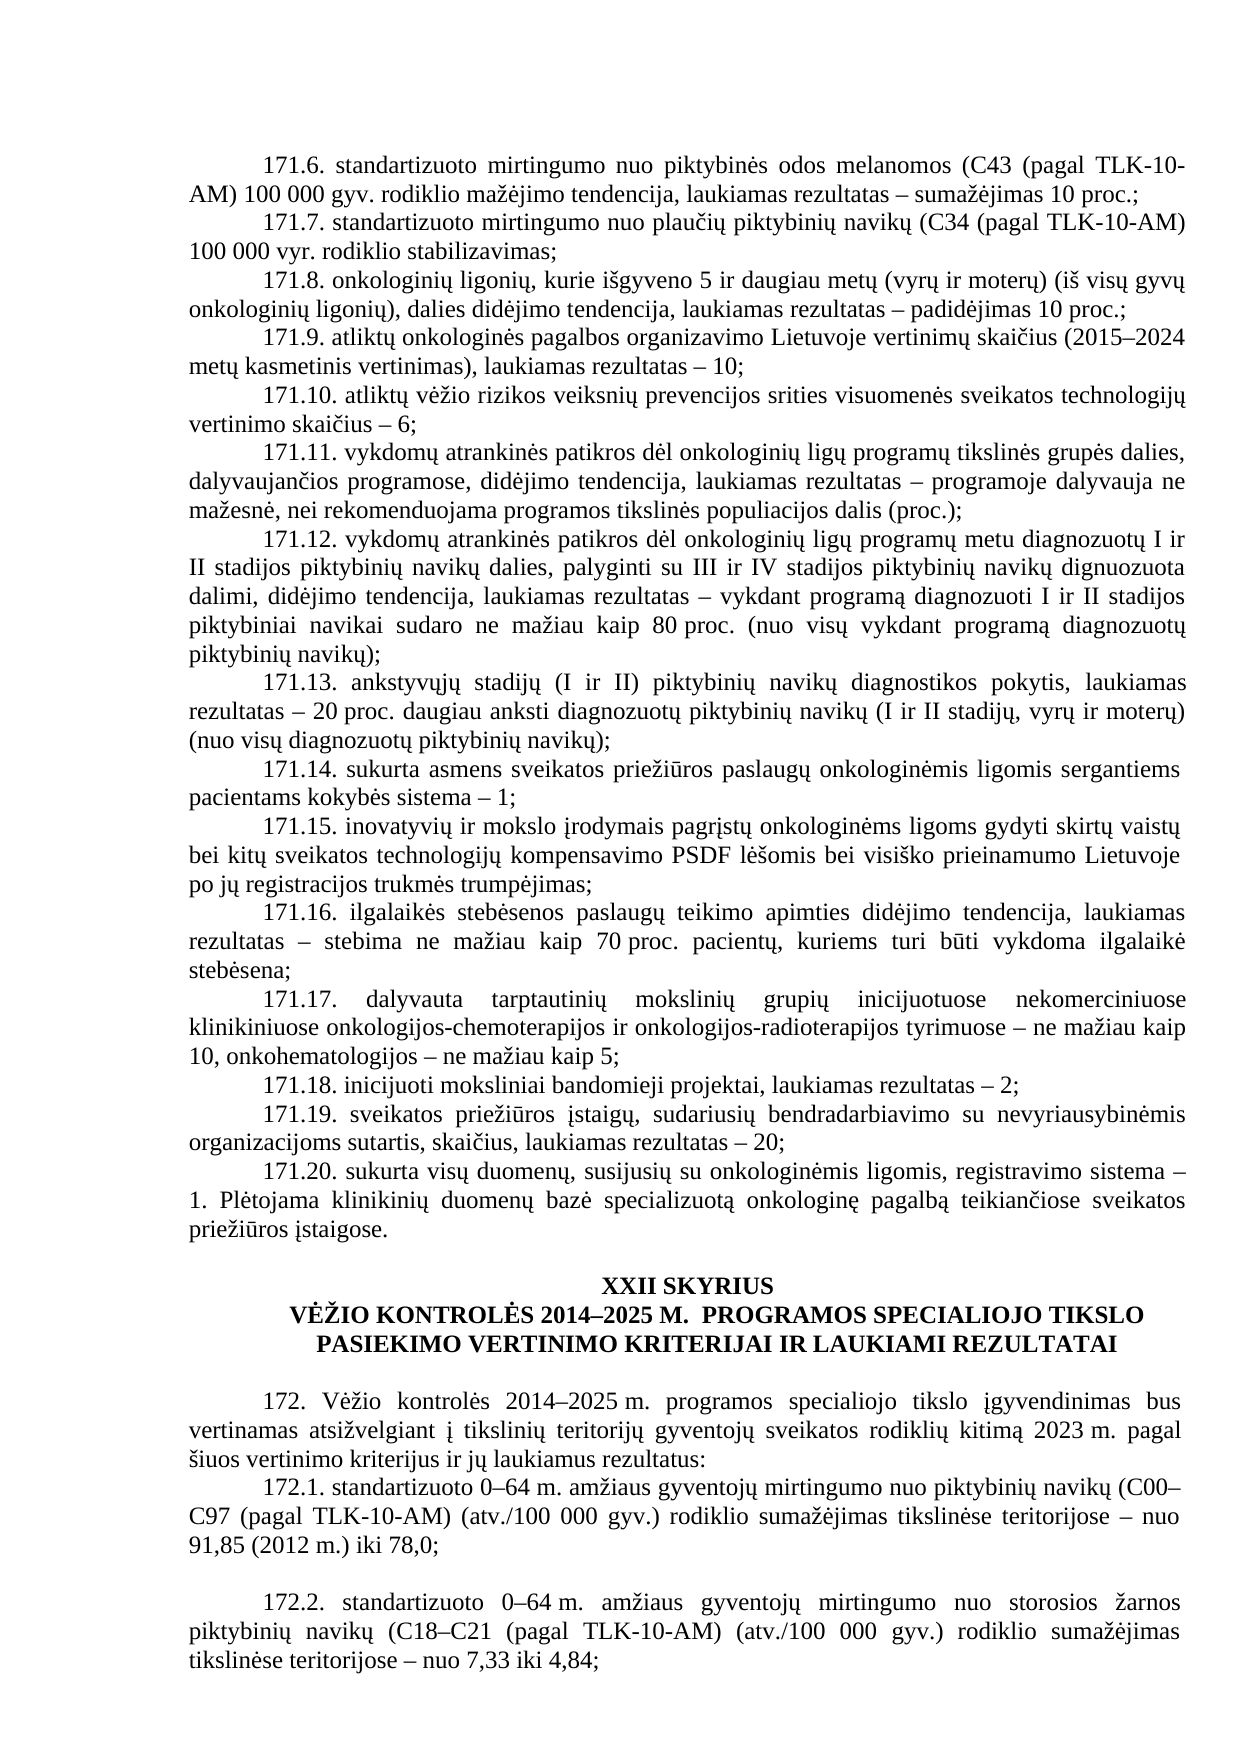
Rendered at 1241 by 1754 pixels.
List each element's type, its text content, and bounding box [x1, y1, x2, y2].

text 172.1. standartizuoto 0–64 m. amžiaus gyventojų mirtingumo nuo piktybinių navikų (C00–C97 (pagal TLK-10-AM) (atv./100 000 gyv.) rodiklio sumažėjimas tikslinėse teritorijose – nuo 91,85 (2012 m.) iki 78,0; [188, 1472, 1181, 1559]
text 171.9. atliktų onkologinės pagalbos organizavimo Lietuvoje vertinimų skaičius (2015–2024 metų kasmetinis vertinimas), laukiamas rezultatas – 10; [188, 322, 1186, 380]
text 171.6. standartizuoto mirtingumo nuo piktybinės odos melanomos (C43 (pagal TLK-10-AM) 100 000 gyv. rodiklio mažėjimo tendencija, laukiamas rezultatas – sumažėjimas 10 proc.; [188, 150, 1186, 207]
text 171.20. sukurta visų duomenų, susijusių su onkologinėmis ligomis, registravimo sistema – 1. Plėtojama klinikinių duomenų bazė specializuotą onkologinę pagalbą teikiančiose sveikatos priežiūros įstaigose. [188, 1156, 1186, 1242]
text 171.18. inicijuoti moksliniai bandomieji projektai, laukiamas rezultatas – 2; [188, 1070, 1186, 1099]
text 171.17. dalyvauta tarptautinių mokslinių grupių inicijuotuose nekomerciniuose klinikiniuose onkologijos-chemoterapijos ir onkologijos-radioterapijos tyrimuose – ne mažiau kaip 10, onkohematologijos – ne mažiau kaip 5; [188, 984, 1186, 1070]
text 172. Vėžio kontrolės 2014–2025 m. programos specialiojo tikslo įgyvendinimas bus vertinamas atsižvelgiant į tikslinių teritorijų gyventojų sveikatos rodiklių kitimą 2023 m. pagal šiuos vertinimo kriterijus ir jų laukiamus rezultatus: [188, 1386, 1181, 1472]
text VĖŽIO KONTROLĖS 2014–2025 M. PROGRAMOS SPECIALIOJO TIKSLO PASIEKIMO VERTINIMO KRITERIJAI IR LAUKIAMI REZULTATAI [247, 1300, 1186, 1357]
text 171.15. inovatyvių ir mokslo įrodymais pagrįstų onkologinėms ligoms gydyti skirtų vaistų bei kitų sveikatos technologijų kompensavimo PSDF lėšomis bei visiško prieinamumo Lietuvoje po jų registracijos trukmės trumpėjimas; [188, 811, 1181, 897]
text 171.7. standartizuoto mirtingumo nuo plaučių piktybinių navikų (C34 (pagal TLK-10-AM) 100 000 vyr. rodiklio stabilizavimas; [188, 207, 1186, 265]
text 171.13. ankstyvųjų stadijų (I ir II) piktybinių navikų diagnostikos pokytis, laukiamas rezultatas – 20 proc. daugiau anksti diagnozuotų piktybinių navikų (I ir II stadijų, vyrų ir moterų) (nuo visų diagnozuotų piktybinių navikų); [188, 667, 1186, 754]
text 171.19. sveikatos priežiūros įstaigų, sudariusių bendradarbiavimo su nevyriausybinėmis organizacijoms sutartis, skaičius, laukiamas rezultatas – 20; [188, 1099, 1186, 1156]
text 171.14. sukurta asmens sveikatos priežiūros paslaugų onkologinėmis ligomis sergantiems pacientams kokybės sistema – 1; [188, 754, 1181, 811]
text 171.16. ilgalaikės stebėsenos paslaugų teikimo apimties didėjimo tendencija, laukiamas rezultatas – stebima ne mažiau kaip 70 proc. pacientų, kuriems turi būti vykdoma ilgalaikė stebėsena; [188, 897, 1186, 984]
text 171.8. onkologinių ligonių, kurie išgyveno 5 ir daugiau metų (vyrų ir moterų) (iš visų gyvų onkologinių ligonių), dalies didėjimo tendencija, laukiamas rezultatas – padidėjimas 10 proc.; [188, 265, 1186, 322]
text 171.11. vykdomų atrankinės patikros dėl onkologinių ligų programų tikslinės grupės dalies, dalyvaujančios programose, didėjimo tendencija, laukiamas rezultatas – programoje dalyvauja ne mažesnė, nei rekomenduojama programos tikslinės populiacijos dalis (proc.); [188, 437, 1186, 524]
text 171.12. vykdomų atrankinės patikros dėl onkologinių ligų programų metu diagnozuotų I ir II stadijos piktybinių navikų dalies, palyginti su III ir IV stadijos piktybinių navikų dignuozuota dalimi, didėjimo tendencija, laukiamas rezultatas – vykdant programą diagnozuoti I ir II stadijos piktybiniai navikai sudaro ne mažiau kaip 80 proc. (nuo visų vykdant programą diagnozuotų piktybinių navikų); [188, 524, 1186, 667]
text 171.10. atliktų vėžio rizikos veiksnių prevencijos srities visuomenės sveikatos technologijų vertinimo skaičius – 6; [188, 380, 1186, 437]
text XXII SKYRIUS [188, 1271, 1186, 1300]
text 172.2. standartizuoto 0–64 m. amžiaus gyventojų mirtingumo nuo storosios žarnos piktybinių navikų (C18–C21 (pagal TLK-10-AM) (atv./100 000 gyv.) rodiklio sumažėjimas tikslinėse teritorijose – nuo 7,33 iki 4,84; [188, 1587, 1181, 1674]
